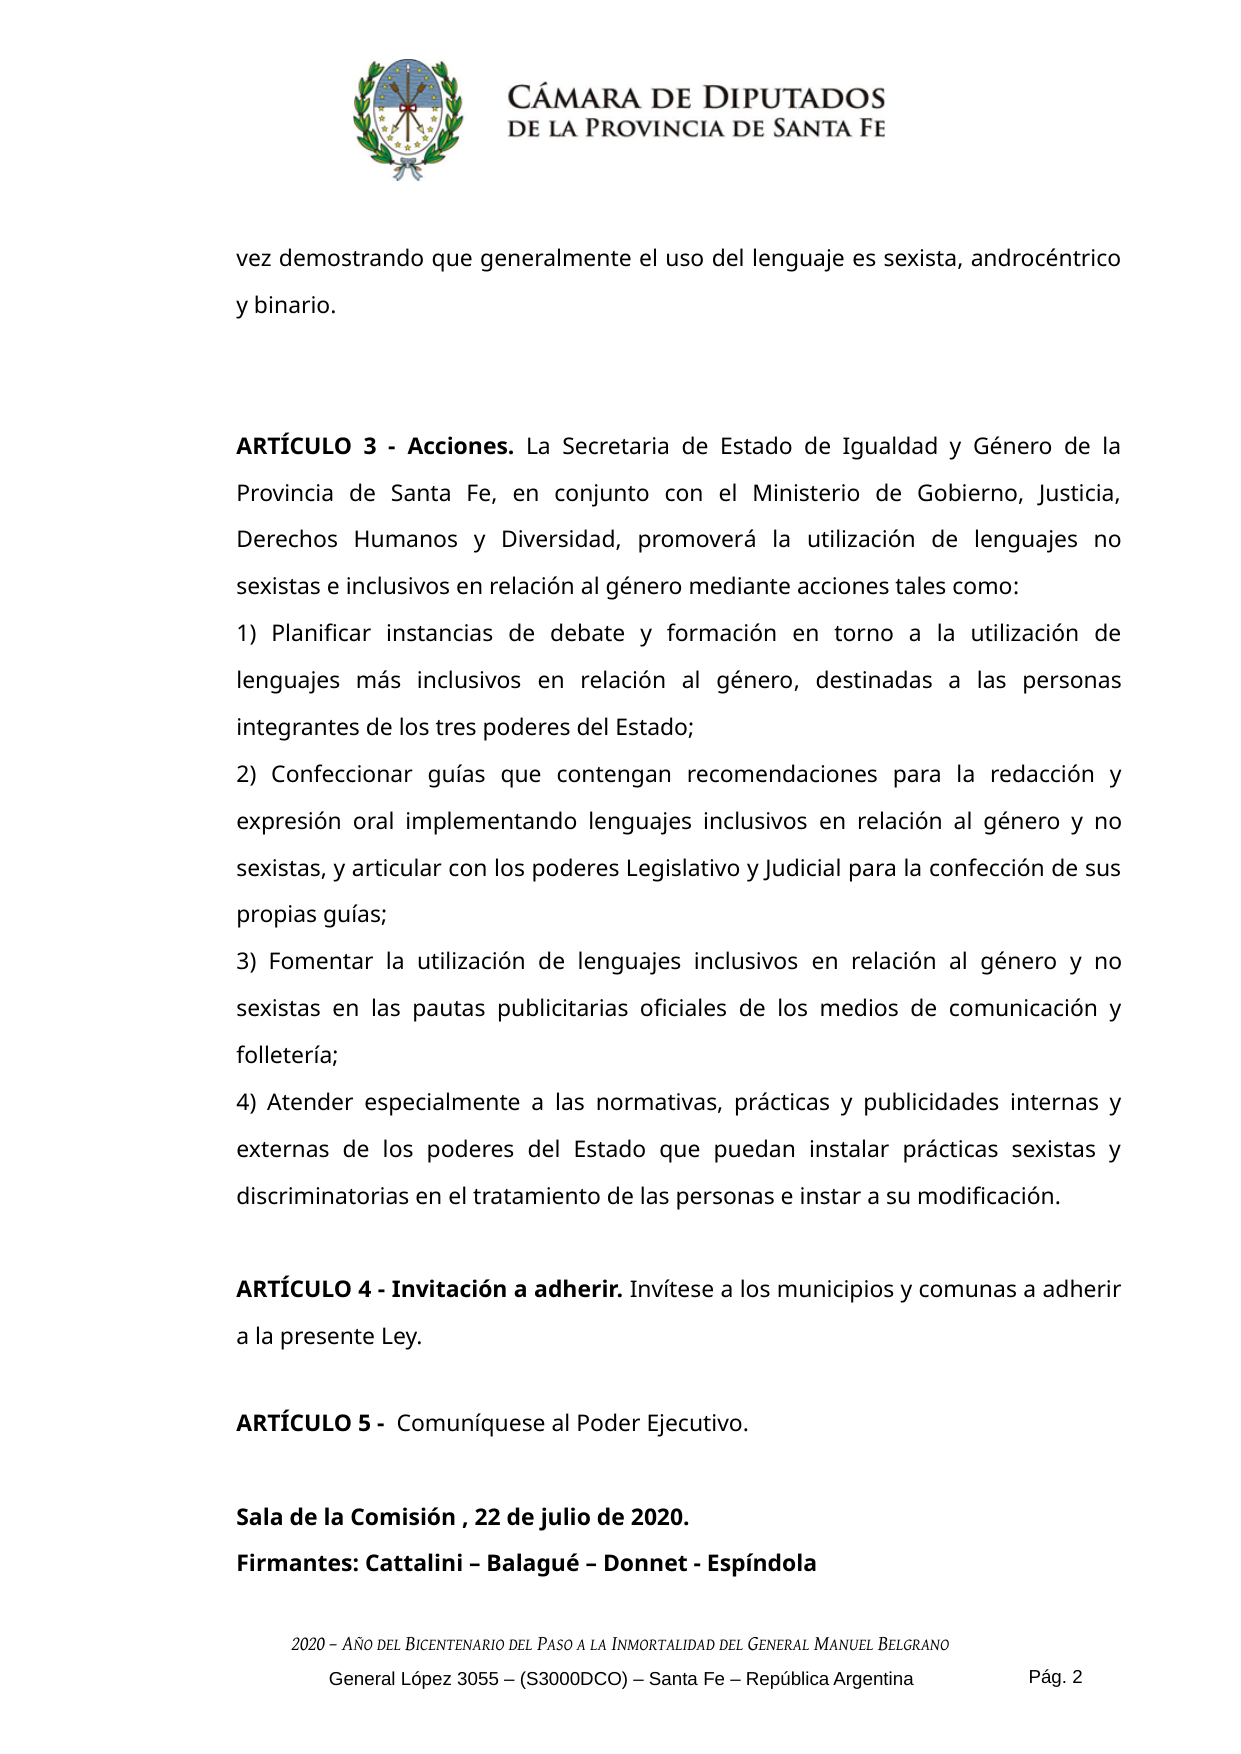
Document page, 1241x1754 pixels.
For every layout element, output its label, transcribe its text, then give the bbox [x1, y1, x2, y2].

text ARTÍCULO 4 - Invitación a adherir. Invítese a los municipios y comunas a adherir a la presente Ley. [236, 1273, 1122, 1352]
text 3) Fomentar la utilización de lenguajes inclusivos en relación al género y no sexistas en las pautas publicitarias oficiales de los medios de comunicación y folletería; [236, 945, 1122, 1070]
text Firmantes: Cattalini – Balagué – Donnet - Espíndola [236, 1547, 1122, 1578]
text ARTÍCULO 3 - Acciones. La Secretaria de Estado de Igualdad y Género de la Provincia de Santa Fe, en conjunto con el Ministerio de Gobierno, Justicia, Derechos Humanos y Diversidad, promoverá la utilización de lenguajes no sexistas e inclusivos en relación al género mediante acciones tales como: [236, 430, 1122, 602]
text Sala de la Comisión , 22 de julio de 2020. [236, 1500, 1122, 1532]
text 4) Atender especialmente a las normativas, prácticas y publicidades internas y externas de los poderes del Estado que puedan instalar prácticas sexistas y discriminatorias en el tratamiento de las personas e instar a su modificación. [236, 1086, 1122, 1211]
text ARTÍCULO 5 - Comuníquese al Poder Ejecutivo. [236, 1407, 1122, 1438]
text 1) Planificar instancias de debate y formación en torno a la utilización de lenguajes más inclusivos en relación al género, destinadas a las personas integrantes de los tres poderes del Estado; [236, 617, 1122, 742]
text 2) Confeccionar guías que contengan recomendaciones para la redacción y expresión oral implementando lenguajes inclusivos en relación al género y no sexistas, y articular con los poderes Legislativo y Judicial para la confección de sus propias guías; [236, 758, 1122, 930]
text vez demostrando que generalmente el uso del lenguaje es sexista, androcéntrico y binario. [236, 242, 1122, 320]
